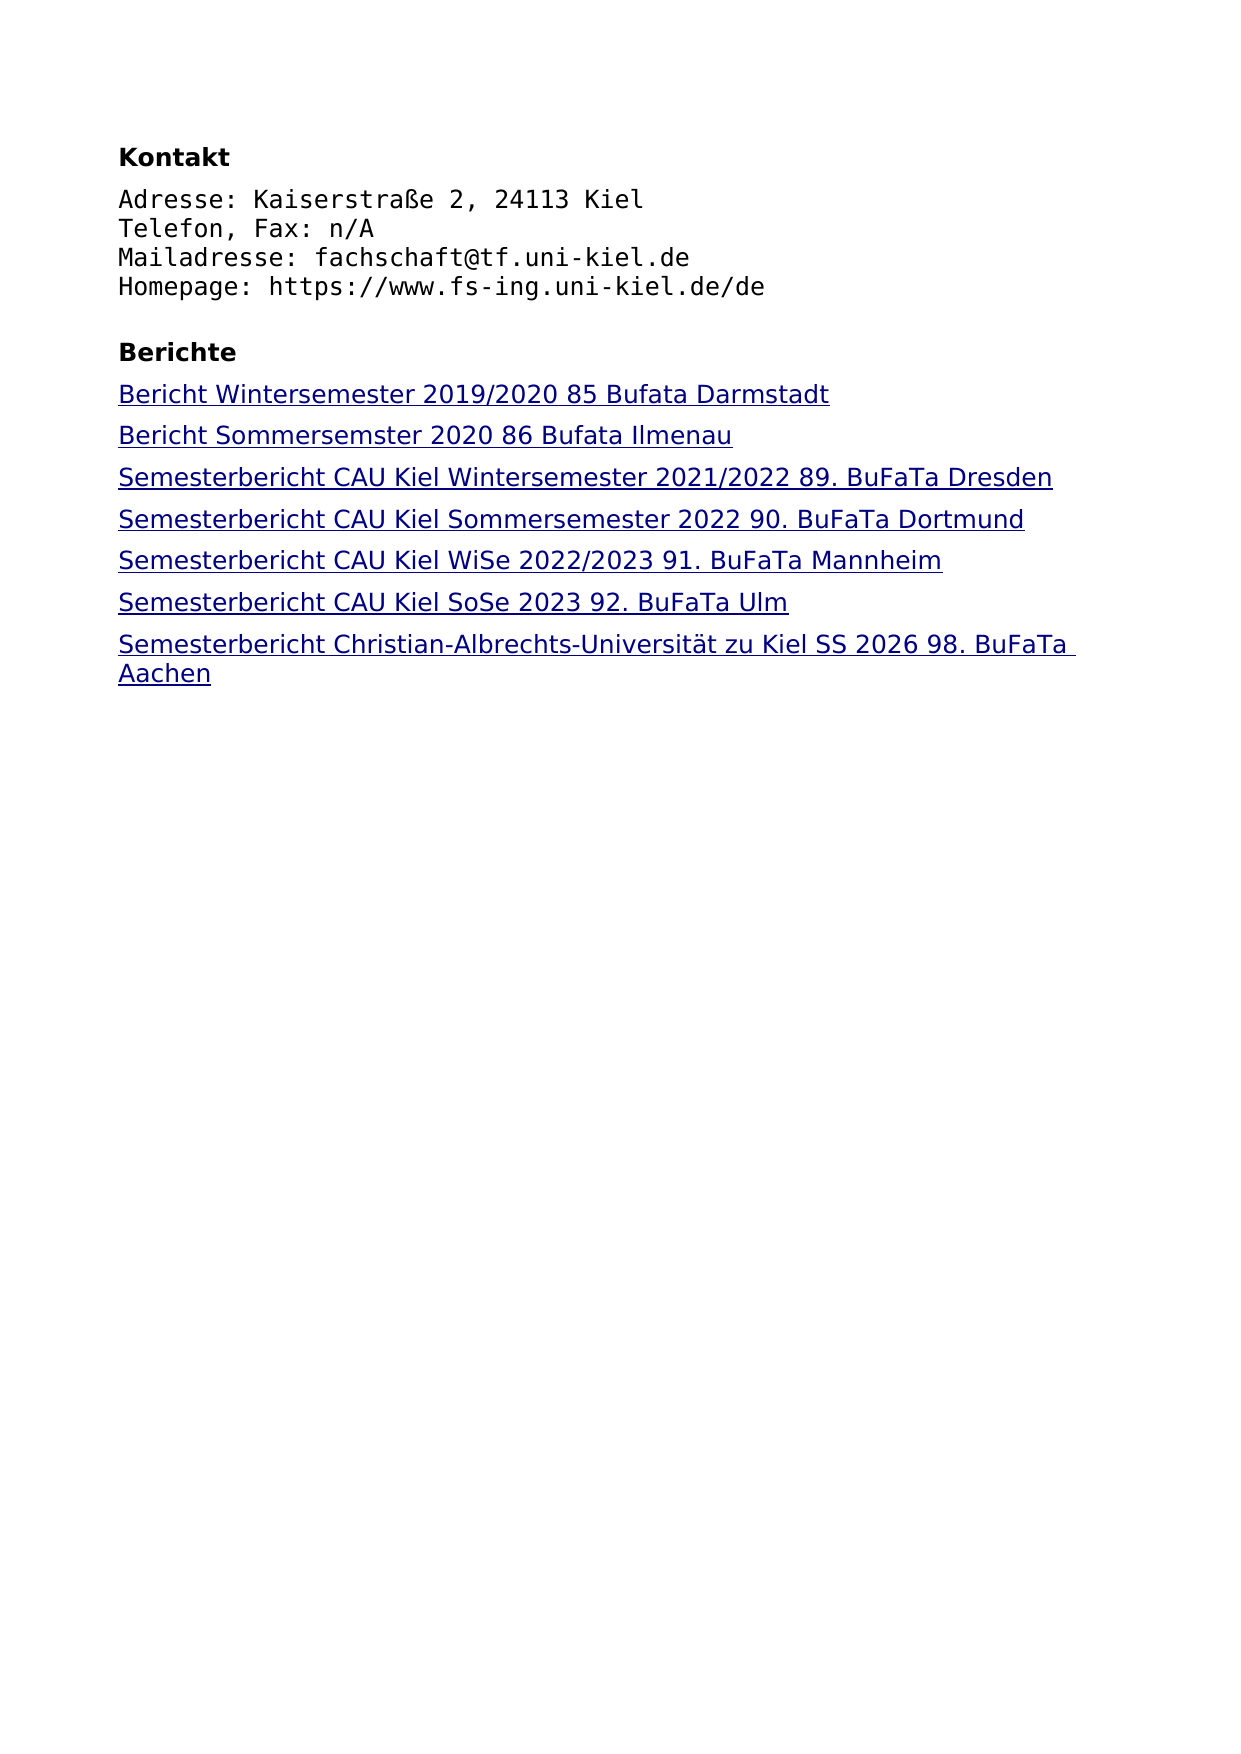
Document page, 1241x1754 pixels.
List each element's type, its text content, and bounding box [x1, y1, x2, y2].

subtitle Kontakt [118, 143, 1122, 172]
text Semesterbericht CAU Kiel Wintersemester 2021/2022 89. BuFaTa Dresden [118, 463, 1122, 492]
text Bericht Sommersemster 2020 86 Bufata Ilmenau [118, 422, 1122, 451]
text Bericht Wintersemester 2019/2020 85 Bufata Darmstadt [118, 380, 1122, 409]
text Semesterbericht CAU Kiel WiSe 2022/2023 91. BuFaTa Mannheim [118, 547, 1122, 576]
subtitle Berichte [118, 338, 1122, 367]
text Semesterbericht CAU Kiel SoSe 2023 92. BuFaTa Ulm [118, 588, 1122, 617]
text Semesterbericht CAU Kiel Sommersemester 2022 90. BuFaTa Dortmund [118, 505, 1122, 534]
text Semesterbericht Christian-Albrechts-Universität zu Kiel SS 2026 98. BuFaTa Aachen [118, 630, 1122, 688]
text Adresse: Kaiserstraße 2, 24113 Kiel Telefon, Fax: n/A Mailadresse: fachschaft@tf.uni-kiel.de Homepage: https://www.fs-ing.uni-kiel.de/de [118, 185, 1122, 301]
